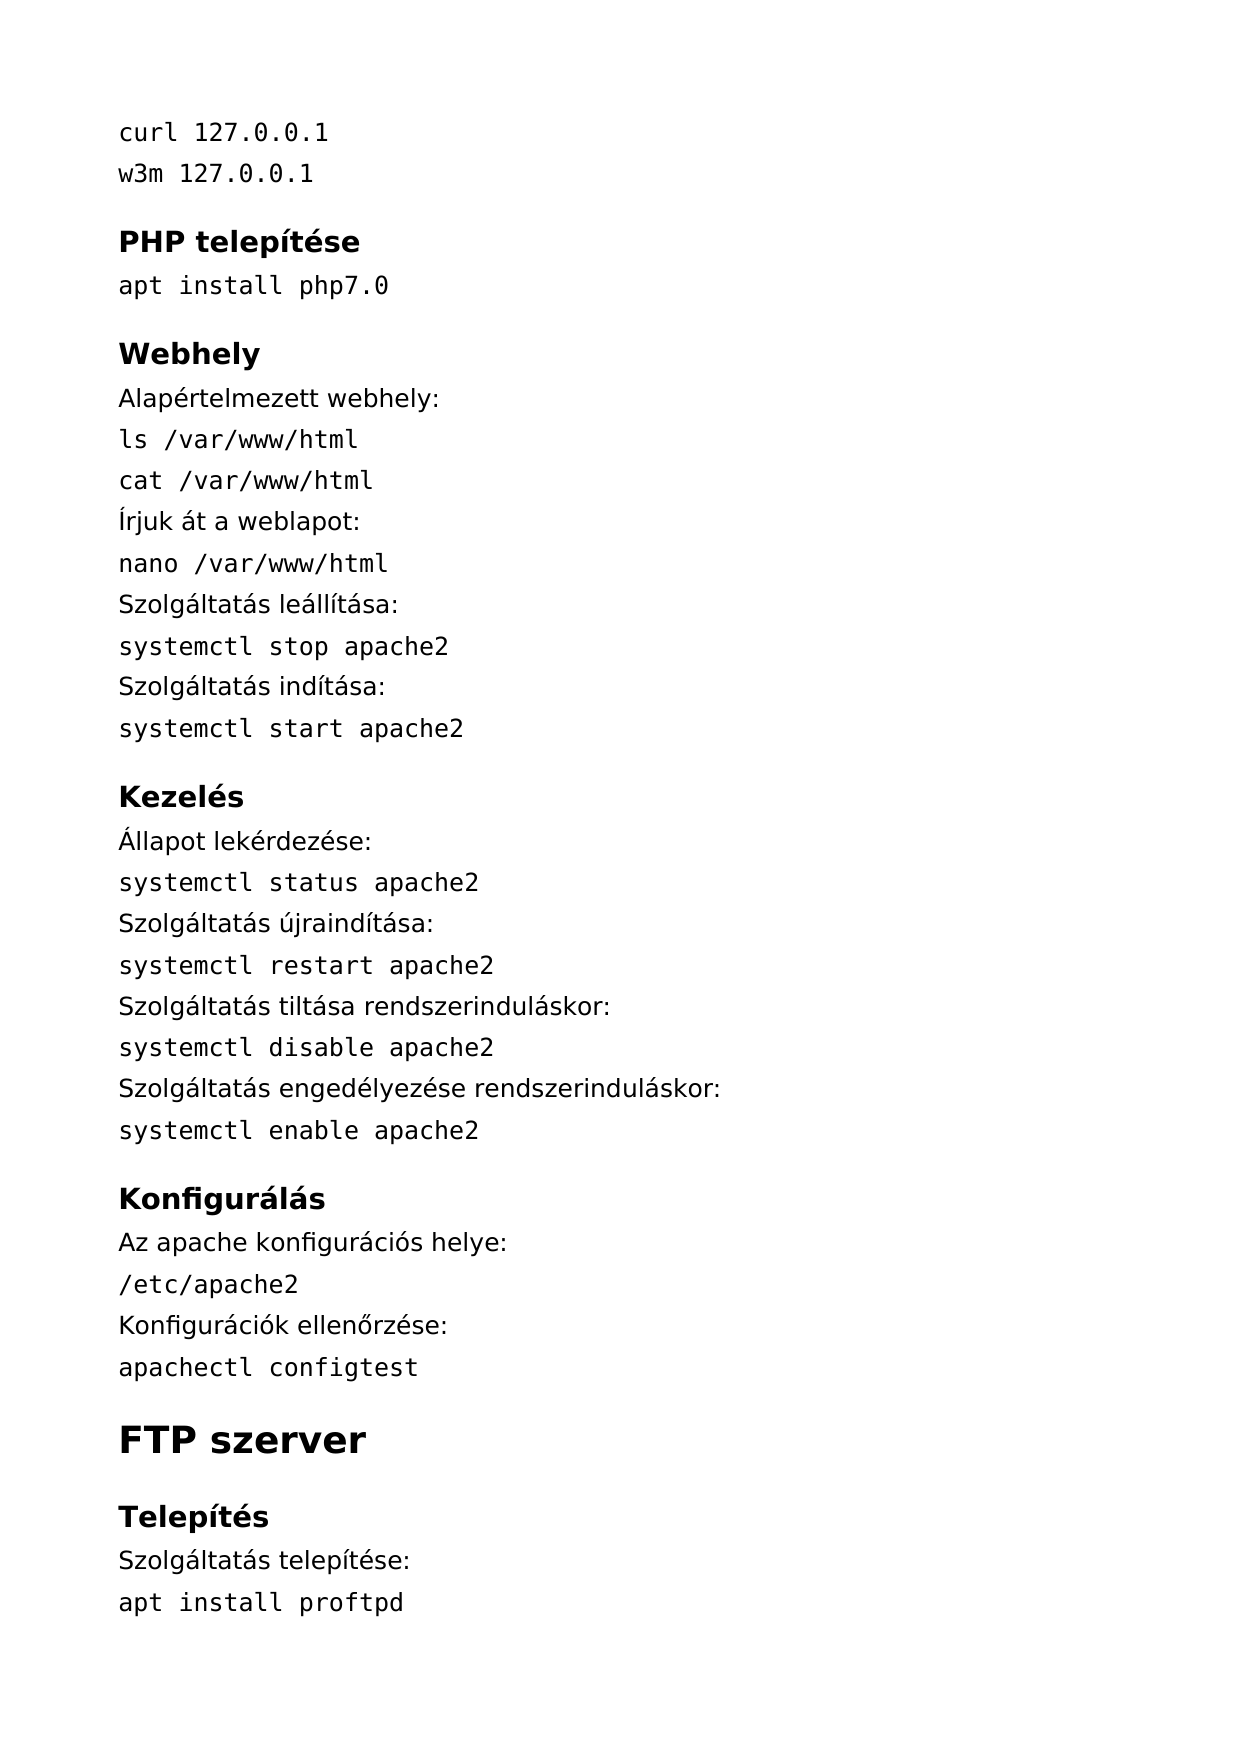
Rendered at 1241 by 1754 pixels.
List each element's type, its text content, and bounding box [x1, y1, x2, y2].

text Szolgáltatás tiltása rendszerinduláskor: [118, 992, 1122, 1021]
text systemctl disable apache2 [118, 1033, 1122, 1063]
subtitle PHP telepítése [118, 225, 1122, 259]
text Szolgáltatás újraindítása: [118, 909, 1122, 938]
text /etc/apache2 [118, 1270, 1122, 1299]
text systemctl restart apache2 [118, 951, 1122, 980]
text nano /var/www/html [118, 549, 1122, 578]
subtitle Telepítés [118, 1500, 1122, 1534]
text Az apache konfigurációs helye: [118, 1228, 1122, 1258]
text Szolgáltatás indítása: [118, 673, 1122, 702]
text systemctl stop apache2 [118, 632, 1122, 661]
text apt install proftpd [118, 1588, 1122, 1617]
subtitle Kezelés [118, 780, 1122, 814]
text systemctl enable apache2 [118, 1116, 1122, 1145]
text Szolgáltatás telepítése: [118, 1546, 1122, 1576]
text apachectl configtest [118, 1353, 1122, 1382]
text Szolgáltatás engedélyezése rendszerinduláskor: [118, 1074, 1122, 1104]
text w3m 127.0.0.1 [118, 159, 1122, 188]
text Állapot lekérdezése: [118, 827, 1122, 856]
text Írjuk át a weblapot: [118, 507, 1122, 537]
text curl 127.0.0.1 [118, 118, 1122, 147]
text ls /var/www/html [118, 426, 1122, 455]
text systemctl status apache2 [118, 868, 1122, 897]
subtitle Konfigurálás [118, 1182, 1122, 1216]
text Konfigurációk ellenőrzése: [118, 1311, 1122, 1340]
subtitle Webhely [118, 337, 1122, 371]
text Alapértelmezett webhely: [118, 384, 1122, 413]
subtitle FTP szerver [118, 1419, 1122, 1462]
text Szolgáltatás leállítása: [118, 590, 1122, 619]
text apt install php7.0 [118, 271, 1122, 301]
text systemctl start apache2 [118, 714, 1122, 743]
text cat /var/www/html [118, 466, 1122, 496]
